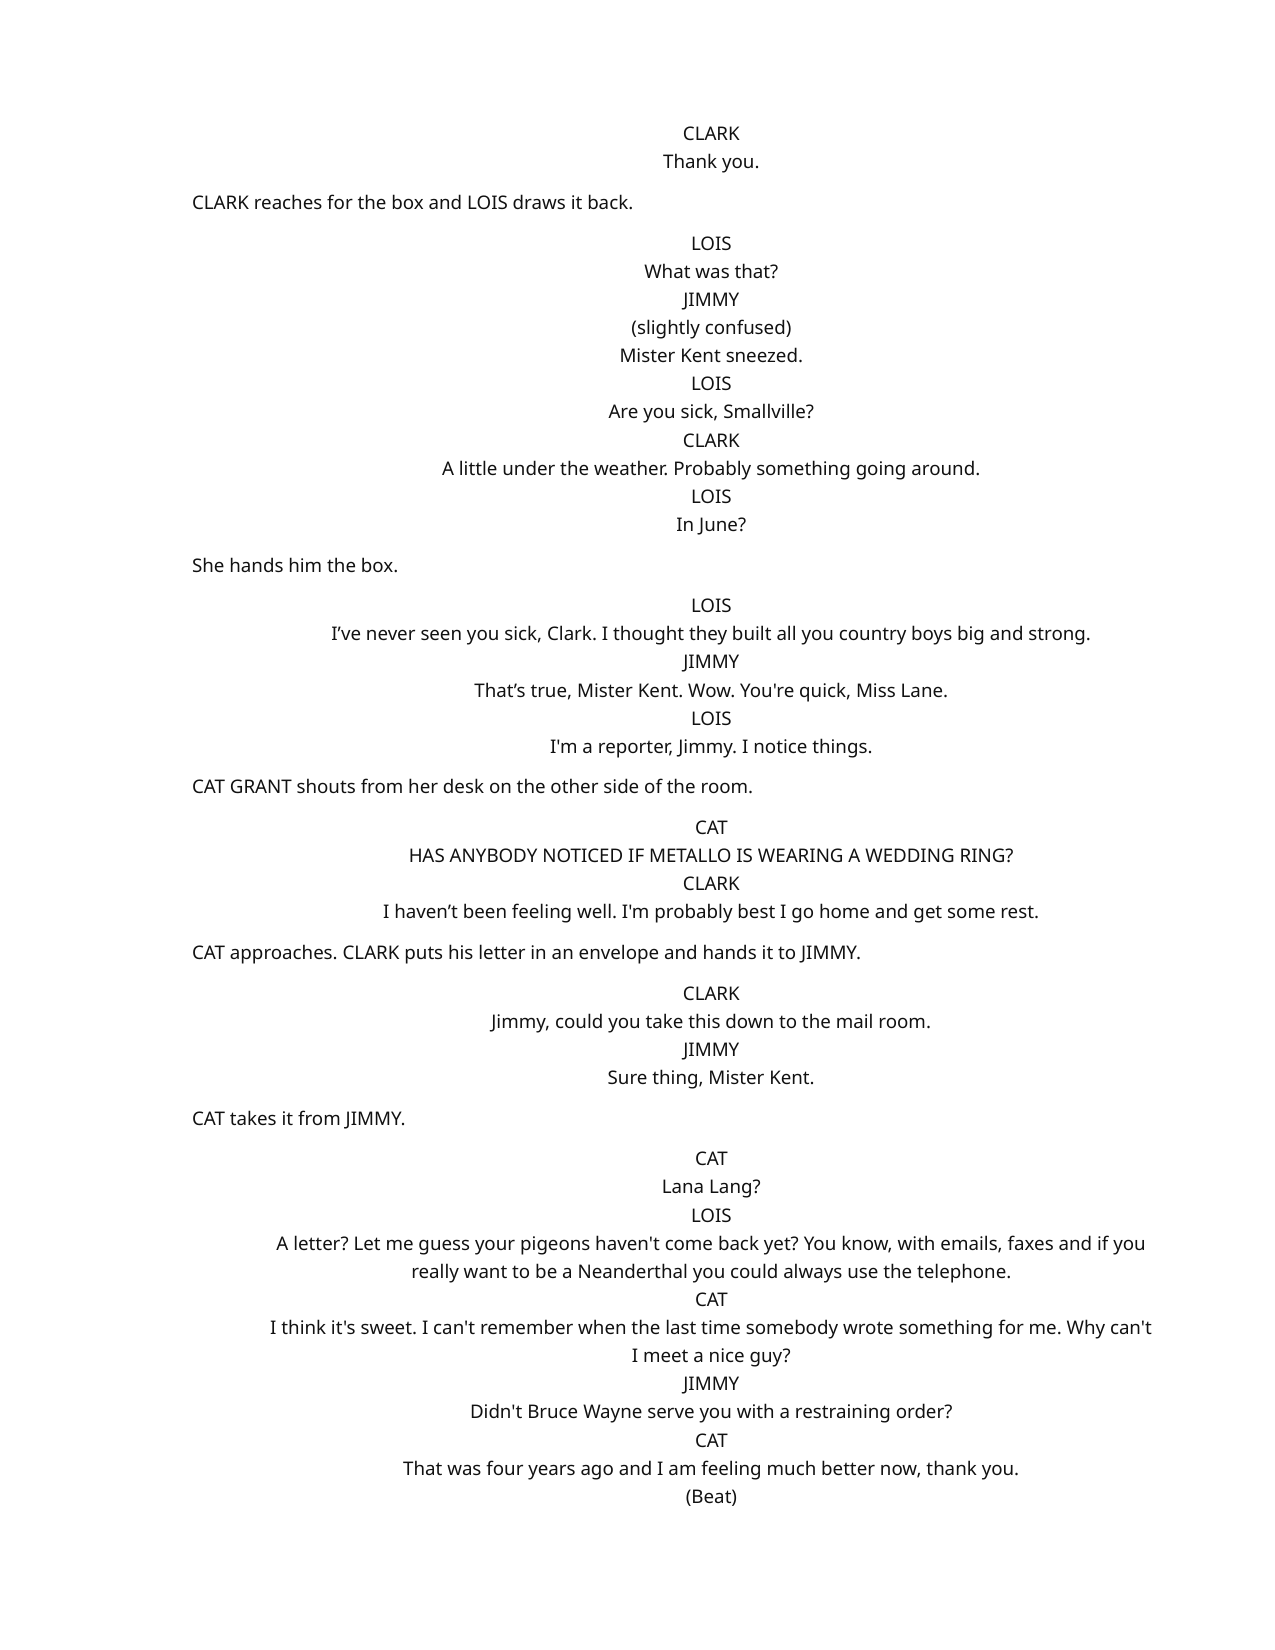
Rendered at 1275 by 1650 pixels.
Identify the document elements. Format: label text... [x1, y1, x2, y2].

list CAT Lana Lang? [118, 1143, 1157, 1199]
list CAT HAS ANYBODY NOTICED IF METALLO IS WEARING A WEDDING RING? [118, 812, 1157, 868]
list CLARK A little under the weather. Probably something going around. [118, 424, 1157, 481]
list CAT I think it's sweet. I can't remember when the last time somebody wrote something for me. Why can't I meet a nice guy? [118, 1284, 1157, 1368]
list She hands him the box. [118, 549, 1157, 577]
list CAT takes it from JIMMY. [118, 1102, 1157, 1131]
list CLARK Thank you. [118, 118, 1157, 174]
list LOIS Are you sick, Smallville? [118, 368, 1157, 424]
list JIMMY That’s true, Mister Kent. Wow. You're quick, Miss Lane. [118, 646, 1157, 702]
list CAT approaches. CLARK puts his letter in an envelope and hands it to JIMMY. [118, 937, 1157, 965]
list LOIS I'm a reporter, Jimmy. I notice things. [118, 702, 1157, 759]
list LOIS What was that? [118, 227, 1157, 284]
list LOIS A letter? Let me guess your pigeons haven't come back yet? You know, with emails, faxes and if you really want to be a Neanderthal you could always use the telephone. [118, 1199, 1157, 1284]
list CLARK I haven’t been feeling well. I'm probably best I go home and get some rest. [118, 868, 1157, 924]
list JIMMY (slightly confused) Mister Kent sneezed. [118, 284, 1157, 368]
list CAT GRANT shouts from her desk on the other side of the room. [118, 771, 1157, 799]
list LOIS I’ve never seen you sick, Clark. I thought they built all you country boys big and strong. [118, 590, 1157, 646]
list JIMMY Didn't Bruce Wayne serve you with a restraining order? [118, 1368, 1157, 1424]
list JIMMY Sure thing, Mister Kent. [118, 1034, 1157, 1090]
list CAT That was four years ago and I am feeling much better now, thank you. (Beat) [118, 1424, 1157, 1509]
list LOIS In June? [118, 481, 1157, 537]
list CLARK reaches for the box and LOIS draws it back. [118, 187, 1157, 215]
list CLARK Jimmy, could you take this down to the mail room. [118, 977, 1157, 1034]
